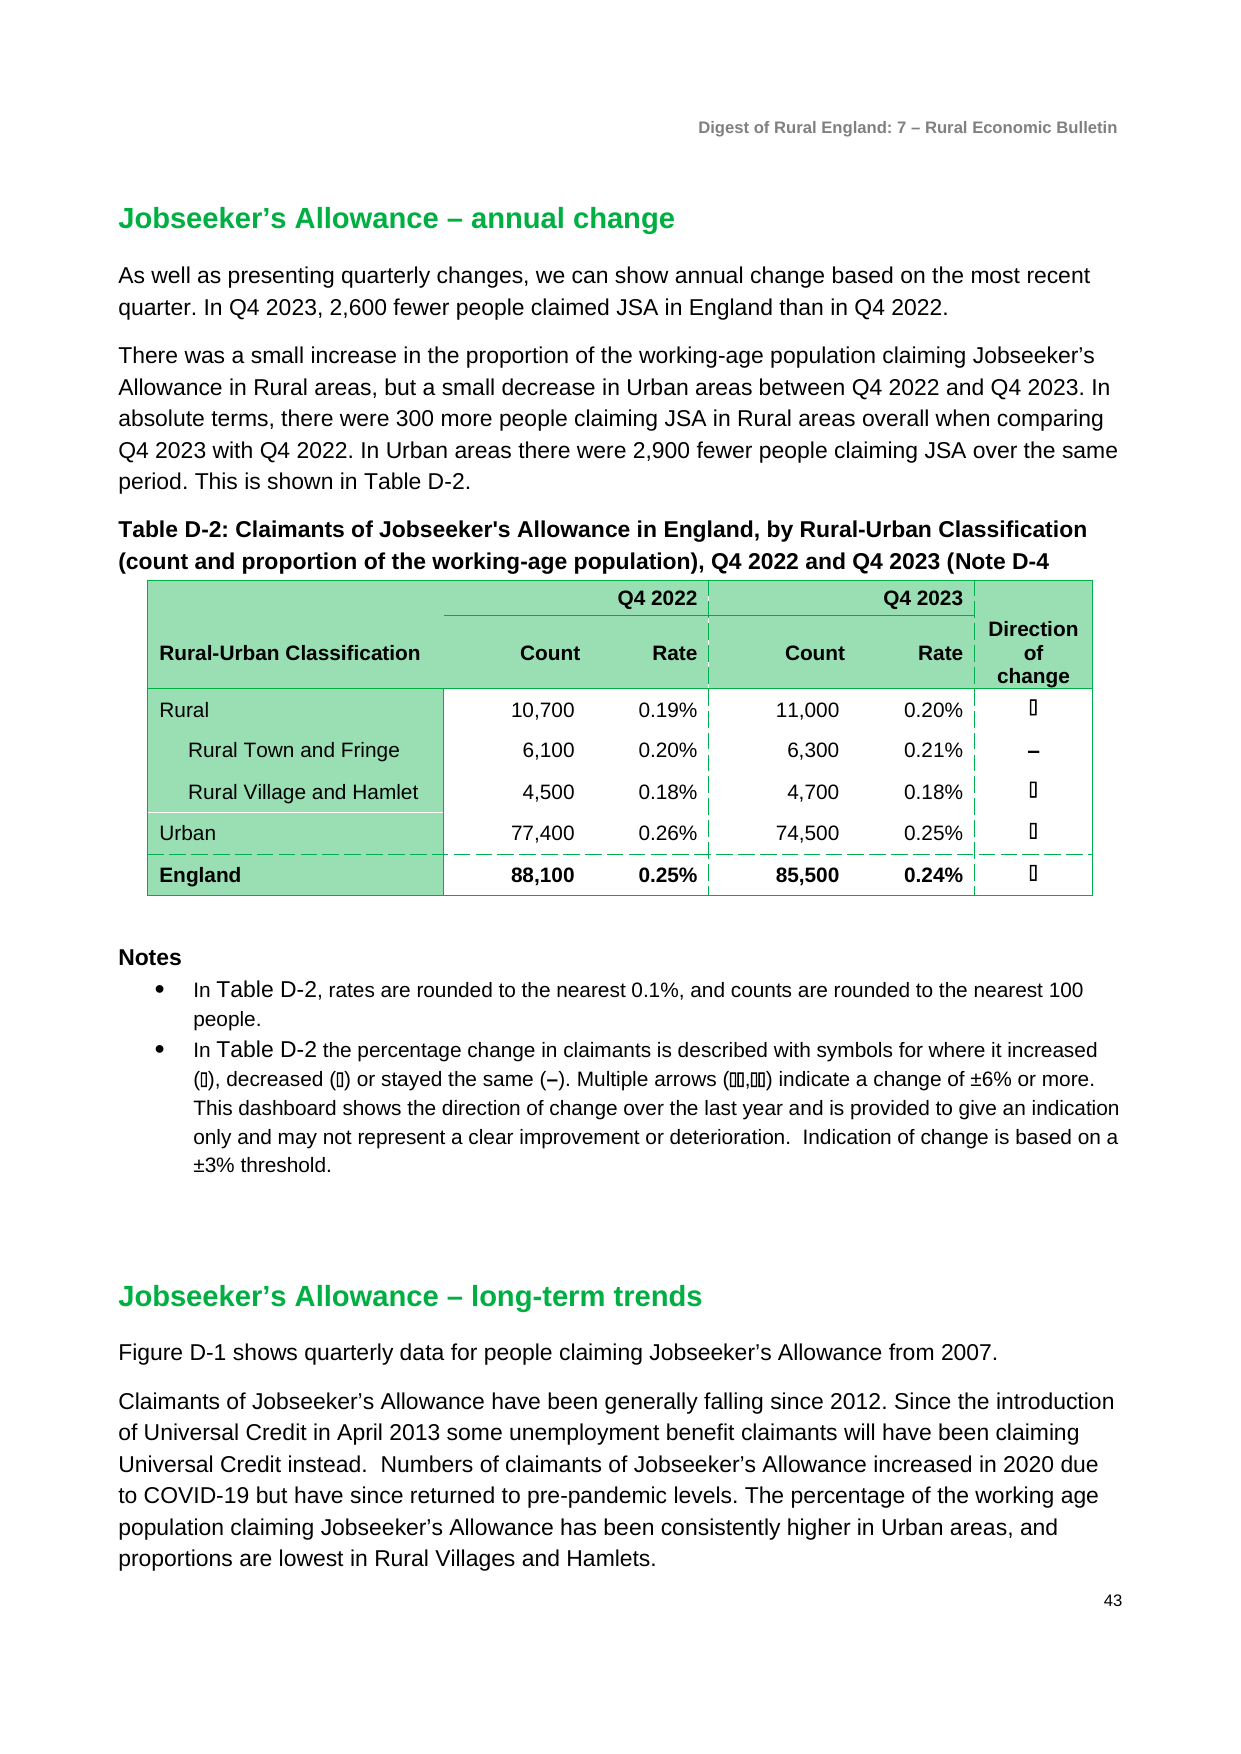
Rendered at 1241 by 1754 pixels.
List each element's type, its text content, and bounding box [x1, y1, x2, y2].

text Claimants of Jobseeker’s Allowance have been generally falling since 2012. Since the introduction of Universal Credit in April 2013 some unemployment benefit claimants will have been claiming Universal Credit instead. Numbers of claimants of Jobseeker’s Allowance increased in 2020 due to COVID-19 but have since returned to pre-pandemic levels. The percentage of the working age population claiming Jobseeker’s Allowance has been consistently higher in Urban areas, and proportions are lowest in Rural Villages and Hamlets. [118, 1388, 1122, 1572]
text As well as presenting quarterly changes, we can show annual change based on the most recent quarter. In Q4 2023, 2,600 fewer people claimed JSA in England than in Q4 2022. [118, 262, 1122, 320]
table_cell 88,100 [444, 854, 591, 895]
table_cell Rate [856, 616, 974, 688]
table_cell i [974, 813, 1092, 854]
table_cell 0.19% [591, 689, 708, 730]
table_cell 0.26% [591, 813, 708, 854]
table_cell 0.20% [856, 689, 974, 730]
text Table D‑2: Claimants of Jobseeker's Allowance in England, by Rural-Urban Classification (count and proportion of the working-age population), Q4 2022 and Q4 2023 (Note D-4) [118, 516, 1122, 574]
table_cell 0.21% [856, 730, 974, 771]
table_cell Rural Village and Hamlet [148, 771, 443, 812]
table_cell Direction of change [974, 615, 1092, 688]
text Notes [118, 944, 1122, 971]
table_cell Count [709, 616, 856, 688]
table_cell 0.18% [856, 771, 974, 812]
subtitle Jobseeker’s Allowance – annual change [118, 201, 1122, 235]
table_cell 4,500 [444, 771, 591, 812]
table_cell 85,500 [709, 854, 856, 895]
table_cell Rural Town and Fringe [148, 730, 443, 771]
table_header [974, 581, 1092, 615]
table_cell 6,100 [444, 730, 591, 771]
table_cell Count [444, 616, 591, 688]
table_header Q4 2023 [709, 581, 974, 615]
table_cell 0.20% [591, 730, 708, 771]
table_header Q4 2022 [444, 581, 708, 615]
table_cell Rural [148, 689, 443, 730]
list In Table D‑2, rates are rounded to the nearest 0.1%, and counts are rounded to the nearest 100 people. [156, 976, 1122, 1031]
table_cell 11,000 [709, 689, 856, 730]
table_cell  [974, 771, 1092, 812]
table_cell 10,700 [444, 689, 591, 730]
table_cell  [974, 689, 1092, 730]
text Figure D‑1 shows quarterly data for people claiming Jobseeker’s Allowance from 2007. [118, 1339, 1122, 1366]
list In Table D‑2 the percentage change in claimants is described with symbols for where it increased (), decreased () or stayed the same (–). Multiple arrows (,) indicate a change of ±6% or more. This dashboard shows the direction of change over the last year and is provided to give an indication only and may not represent a clear improvement or deterioration. Indication of change is based on a ±3% threshold. [156, 1036, 1122, 1177]
table_cell Urban [148, 813, 443, 854]
table_header [148, 581, 444, 615]
table_cell i [974, 854, 1092, 895]
text There was a small increase in the proportion of the working-age population claiming Jobseeker’s Allowance in Rural areas, but a small decrease in Urban areas between Q4 2022 and Q4 2023. In absolute terms, there were 300 more people claiming JSA in Rural areas overall when comparing Q4 2023 with Q4 2022. In Urban areas there were 2,900 fewer people claiming JSA over the same period. This is shown in Table D‑2. [118, 342, 1122, 494]
table_cell England [148, 854, 443, 895]
table_cell 0.25% [856, 813, 974, 854]
subtitle Jobseeker’s Allowance – long-term trends [118, 1278, 1122, 1312]
table_cell Rural-Urban Classification [148, 615, 444, 688]
table_cell 0.24% [856, 854, 974, 895]
table_cell 77,400 [444, 813, 591, 854]
table_cell 6,300 [709, 730, 856, 771]
table_cell Rate [591, 616, 708, 688]
table_cell – [974, 730, 1092, 771]
table_cell 0.18% [591, 771, 708, 812]
table_cell 74,500 [709, 813, 856, 854]
table_cell 4,700 [709, 771, 856, 812]
table_cell 0.25% [591, 854, 708, 895]
